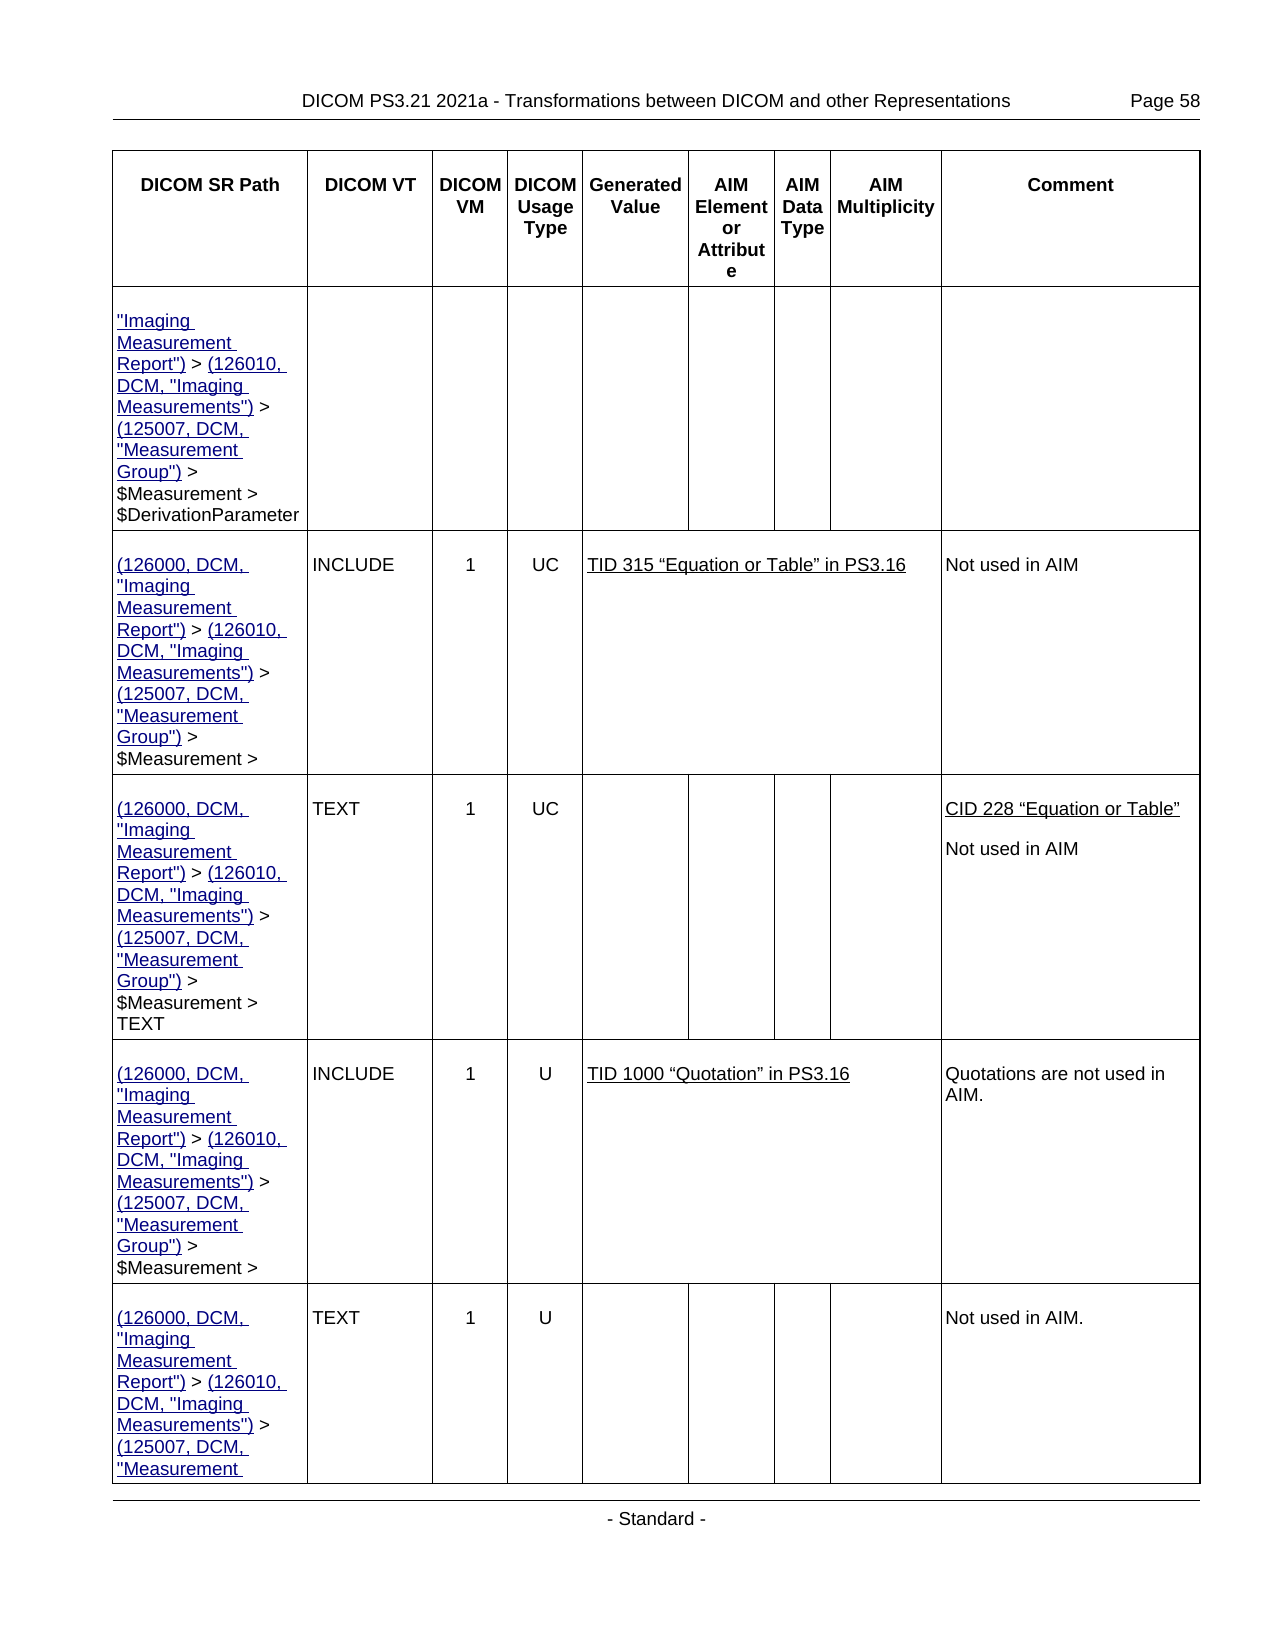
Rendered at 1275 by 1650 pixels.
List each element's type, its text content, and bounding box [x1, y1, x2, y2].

table_cell UC [508, 531, 582, 773]
table_cell 1 [433, 531, 507, 773]
table_header AIM Element or Attribute [689, 151, 774, 286]
table_cell TID 1000 “Quotation” in PS3.16 [583, 1040, 941, 1282]
table_header DICOM SR Path [113, 151, 307, 286]
table_cell [775, 287, 830, 530]
table_cell (126000, DCM, "Imaging Measurement Report") > (126010, DCM, "Imaging Measurements") > (125007, DCM, "Measurement Group") > $Measurement > [113, 1040, 307, 1282]
table_cell [831, 287, 941, 530]
table_cell (126000, DCM, "Imaging Measurement Report") > (126010, DCM, "Imaging Measurements") > (125007, DCM, "Measurement Group") > $Measurement > [113, 531, 307, 773]
table_cell [942, 287, 1199, 530]
table_cell TEXT [308, 775, 432, 1039]
table_header DICOM VT [308, 151, 432, 286]
table_cell [831, 775, 941, 1039]
table_header Comment [942, 151, 1199, 286]
table_cell [689, 775, 774, 1039]
table_cell 1 [433, 775, 507, 1039]
table_cell U [508, 1040, 582, 1282]
table_cell [583, 1284, 688, 1483]
table_cell "Imaging Measurement Report") > (126010, DCM, "Imaging Measurements") > (125007, DCM, "Measurement Group") > $Measurement > $DerivationParameter [113, 287, 307, 530]
table_cell [689, 1284, 774, 1483]
table_cell [831, 1284, 941, 1483]
table_header DICOM VM [433, 151, 507, 286]
table_cell UC [508, 775, 582, 1039]
table_cell Not used in AIM [942, 531, 1199, 773]
table_cell TEXT [308, 1284, 432, 1483]
table_cell [689, 287, 774, 530]
table_cell Not used in AIM. [942, 1284, 1199, 1483]
table_cell (126000, DCM, "Imaging Measurement Report") > (126010, DCM, "Imaging Measurements") > (125007, DCM, "Measurement [113, 1284, 307, 1483]
table_cell [775, 1284, 830, 1483]
table_cell [508, 287, 582, 530]
table_header AIM Multiplicity [831, 151, 941, 286]
table_cell CID 228 “Equation or Table” Not used in AIM [942, 775, 1199, 1039]
table_cell INCLUDE [308, 1040, 432, 1282]
table_header AIM Data Type [775, 151, 830, 286]
table_cell U [508, 1284, 582, 1483]
table_cell INCLUDE [308, 531, 432, 773]
table_header Generated Value [583, 151, 688, 286]
table_cell [583, 287, 688, 530]
table_cell [775, 775, 830, 1039]
table_cell 1 [433, 1040, 507, 1282]
table_cell 1 [433, 1284, 507, 1483]
table_cell TID 315 “Equation or Table” in PS3.16 [583, 531, 941, 773]
table_cell [308, 287, 432, 530]
table_header DICOM Usage Type [508, 151, 582, 286]
table_cell [583, 775, 688, 1039]
table_cell (126000, DCM, "Imaging Measurement Report") > (126010, DCM, "Imaging Measurements") > (125007, DCM, "Measurement Group") > $Measurement > TEXT [113, 775, 307, 1039]
table_cell [433, 287, 507, 530]
table_cell Quotations are not used in AIM. [942, 1040, 1199, 1282]
